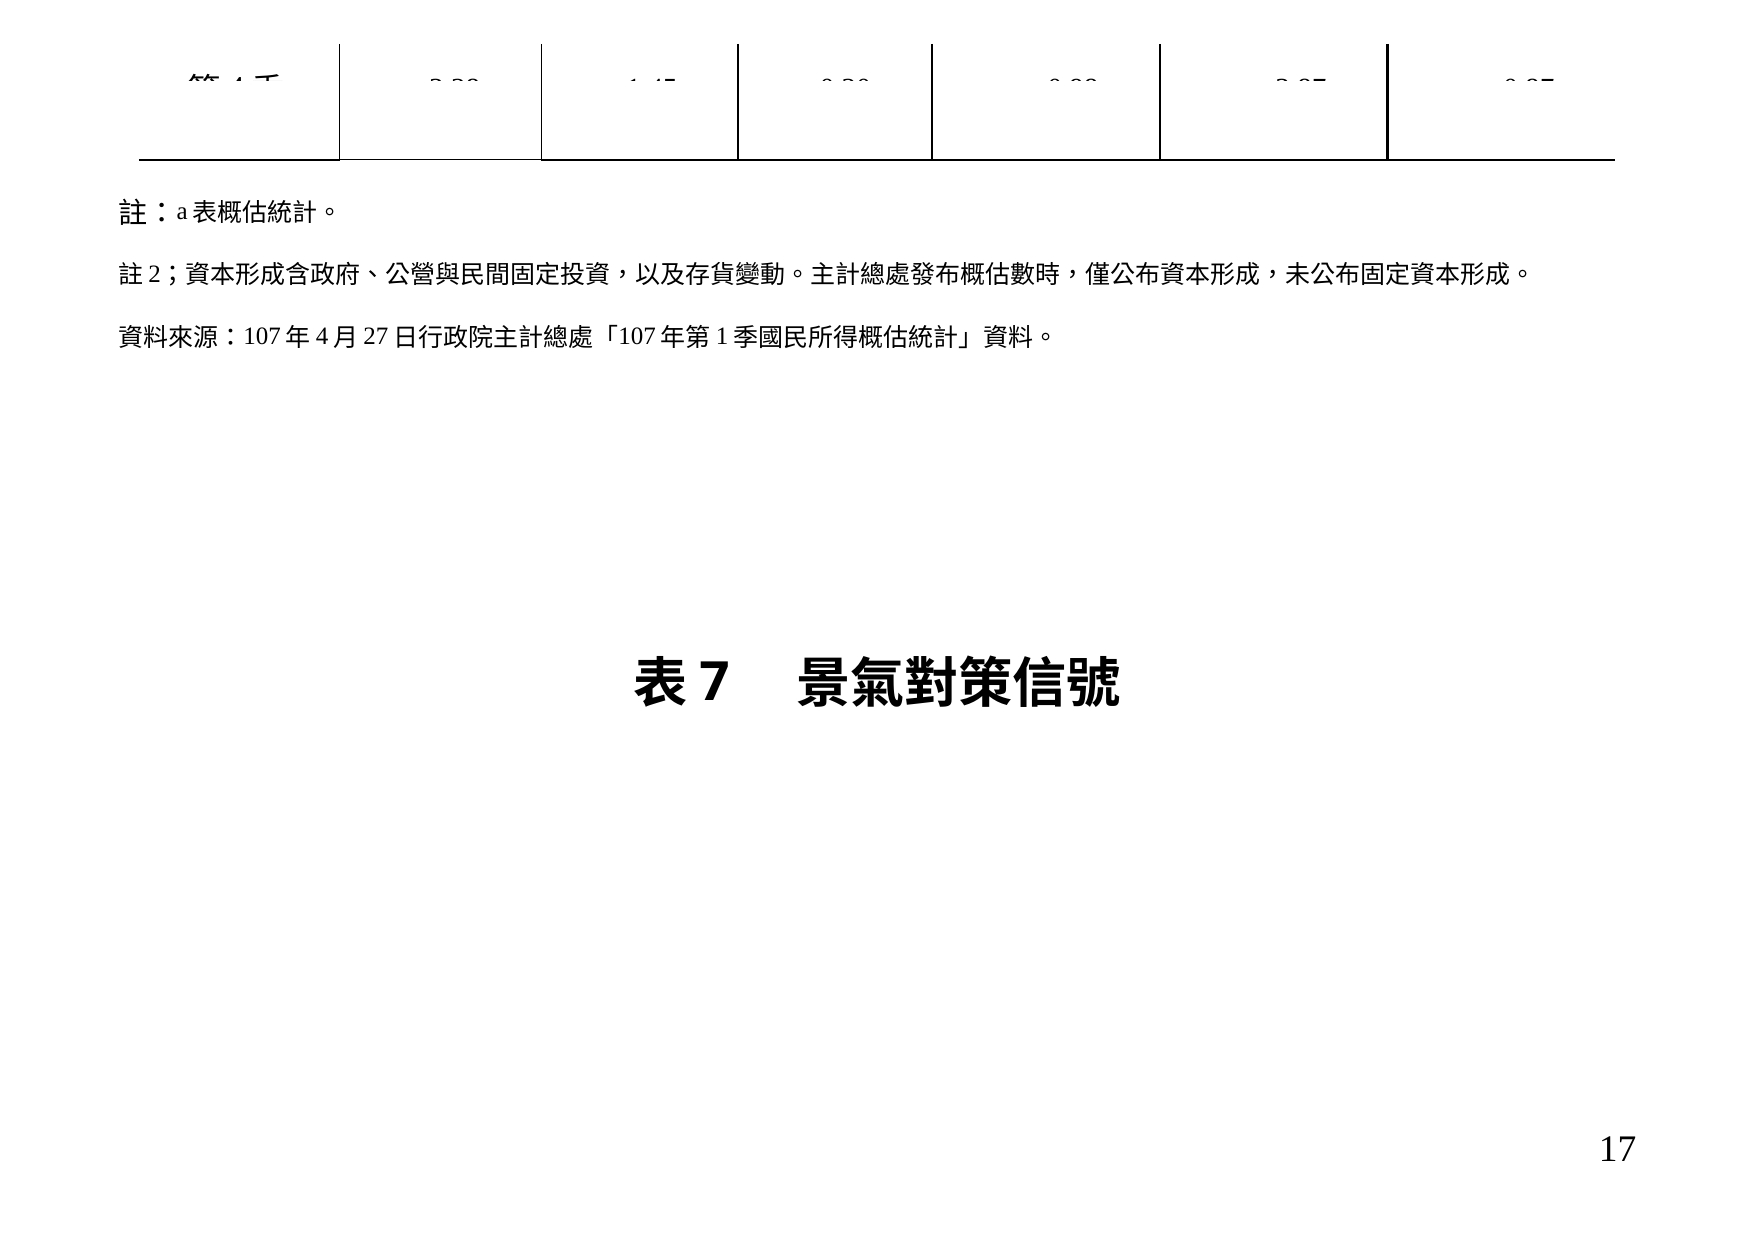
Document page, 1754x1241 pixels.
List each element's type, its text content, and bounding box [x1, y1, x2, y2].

table_cell 2.93 [1389, 121, 1615, 159]
table_cell [933, 82, 1159, 121]
text 註2；資本形成含政府、公營與民間固定投資，以及存貨變動。主計總處發布概估數時，僅公布資本形成，未公布固定資本形成。 [118, 231, 1636, 294]
table_cell 107年 [139, 82, 339, 121]
table_cell -0.20 [739, 44, 931, 82]
text 資料來源：107年4月27日行政院主計總處「107年第1季國民所得概估統計」資料。 [118, 294, 1636, 356]
table_cell [1161, 82, 1386, 121]
table_cell -0.35 [933, 121, 1159, 159]
table_cell 第4季 [139, 44, 339, 82]
table_cell 0.87 [1389, 44, 1615, 82]
table_cell 第1季a [139, 121, 339, 159]
table_cell 0.82 [739, 121, 931, 159]
table_cell [739, 82, 931, 121]
table_cell [1389, 82, 1615, 121]
table_cell -0.98 [933, 44, 1159, 82]
text 表7 景氣對策信號 [118, 606, 1636, 731]
table_cell 1.70 [542, 121, 737, 159]
table_cell [542, 82, 737, 121]
text 註：a表概估統計。 [118, 169, 1636, 231]
table_cell 1.45 [542, 44, 737, 82]
table_cell 3.80 [1161, 121, 1386, 159]
table_cell 3.04 [340, 121, 541, 159]
table_cell [340, 82, 541, 121]
table_cell 3.28 [340, 44, 541, 82]
table_cell 3.87 [1161, 44, 1386, 82]
